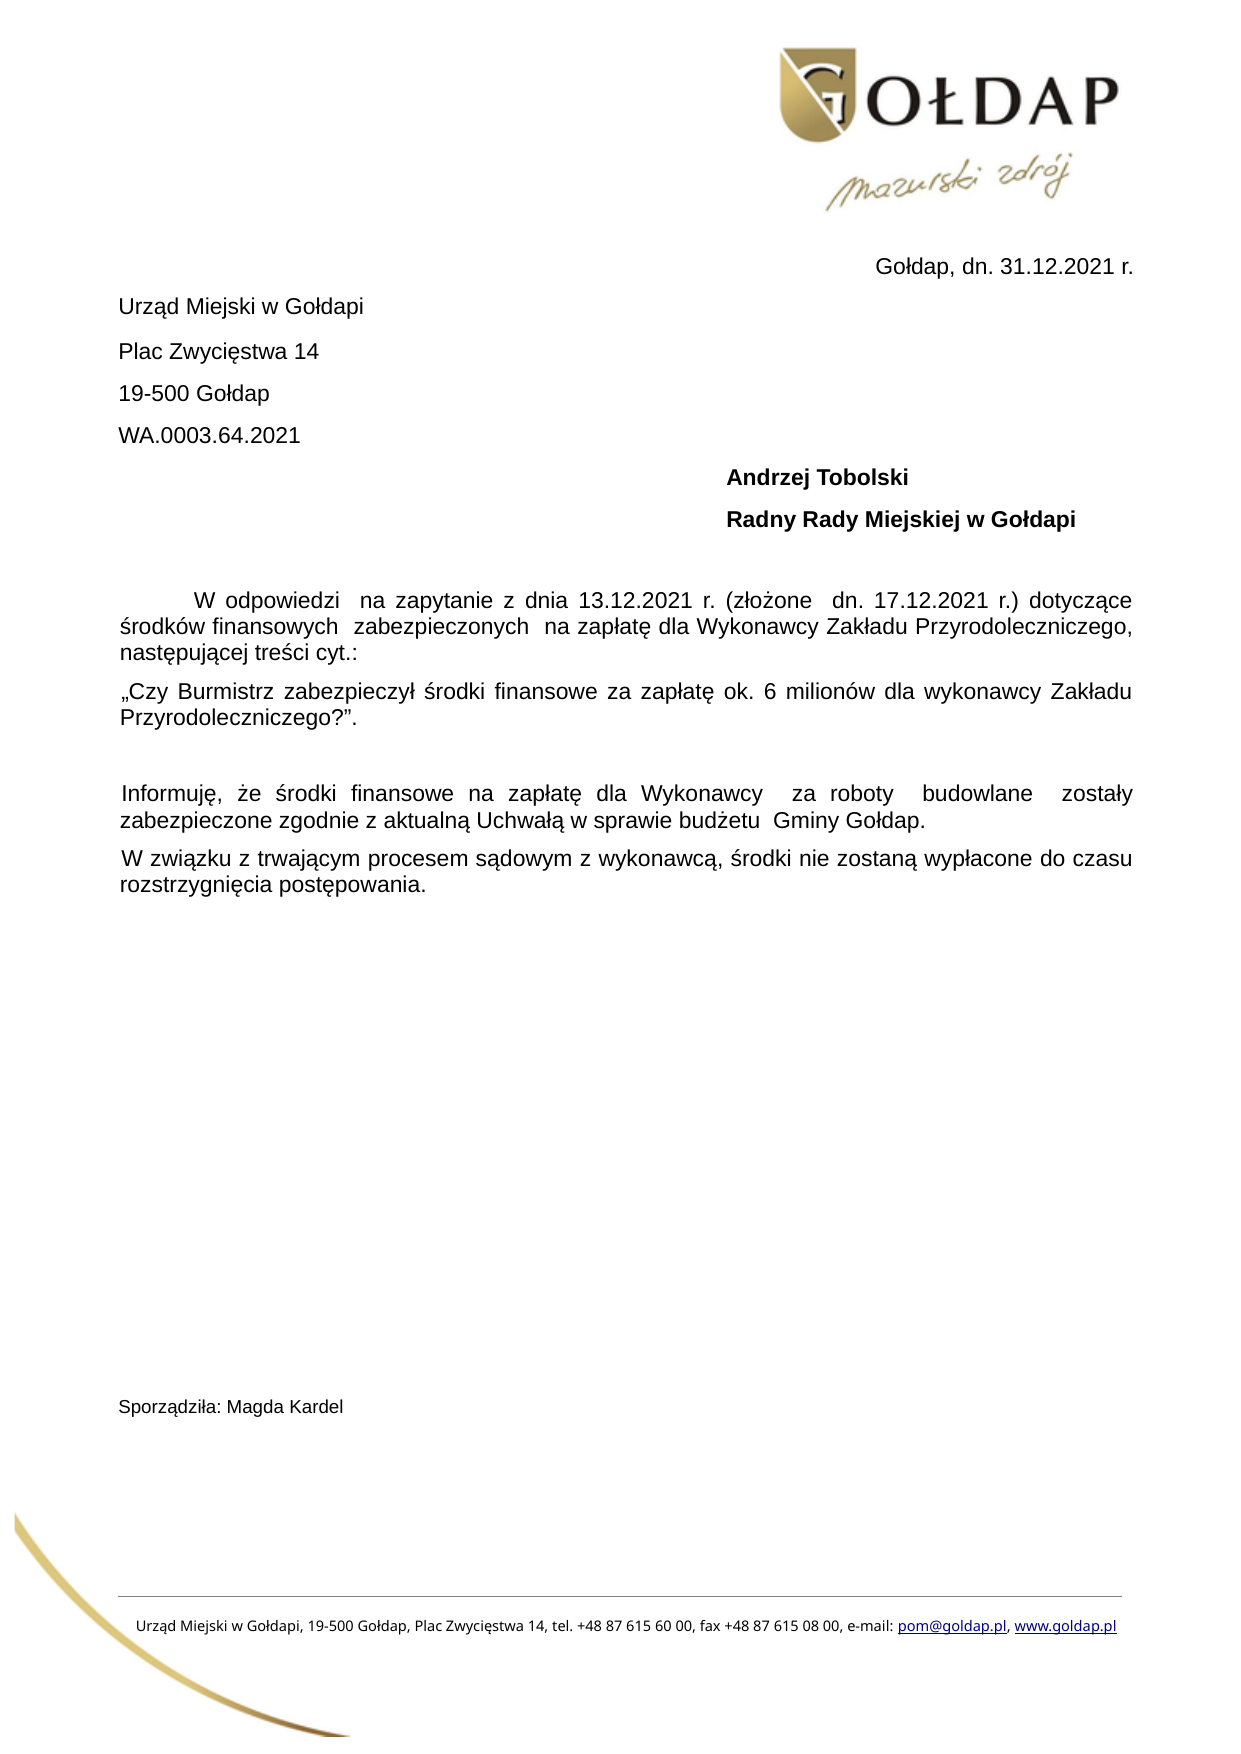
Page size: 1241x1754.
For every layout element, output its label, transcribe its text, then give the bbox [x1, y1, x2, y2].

picture [14, 1509, 359, 1737]
text Andrzej Tobolski [726, 464, 1134, 491]
text Gołdap, dn. 31.12.2021 r. [118, 253, 1134, 279]
text WA.0003.64.2021 [118, 422, 1134, 448]
picture [777, 45, 1122, 214]
text W odpowiedzi na zapytanie z dnia 13.12.2021 r. (złożone dn. 17.12.2021 r.) dotyczące środków finansowych zabezpieczonych na zapłatę dla Wykonawcy Zakładu Przyrodoleczniczego, następującej treści cyt.: [119, 587, 1134, 666]
text „Czy Burmistrz zabezpieczył środki finansowe za zapłatę ok. 6 milionów dla wykonawcy Zakładu Przyrodoleczniczego?”. [119, 678, 1134, 730]
text Plac Zwycięstwa 14 [118, 338, 1134, 364]
text Urząd Miejski w Gołdapi [118, 293, 1134, 319]
text W związku z trwającym procesem sądowym z wykonawcą, środki nie zostaną wypłacone do czasu rozstrzygnięcia postępowania. [119, 845, 1134, 898]
text Radny Rady Miejskiej w Gołdapi [726, 506, 1134, 533]
text 19-500 Gołdap [118, 380, 1134, 406]
text Informuję, że środki finansowe na zapłatę dla Wykonawcy za roboty budowlane zostały zabezpieczone zgodnie z aktualną Uchwałą w sprawie budżetu Gminy Gołdap. [119, 780, 1134, 833]
text Sporządziła: Magda Kardel [118, 1395, 1134, 1417]
